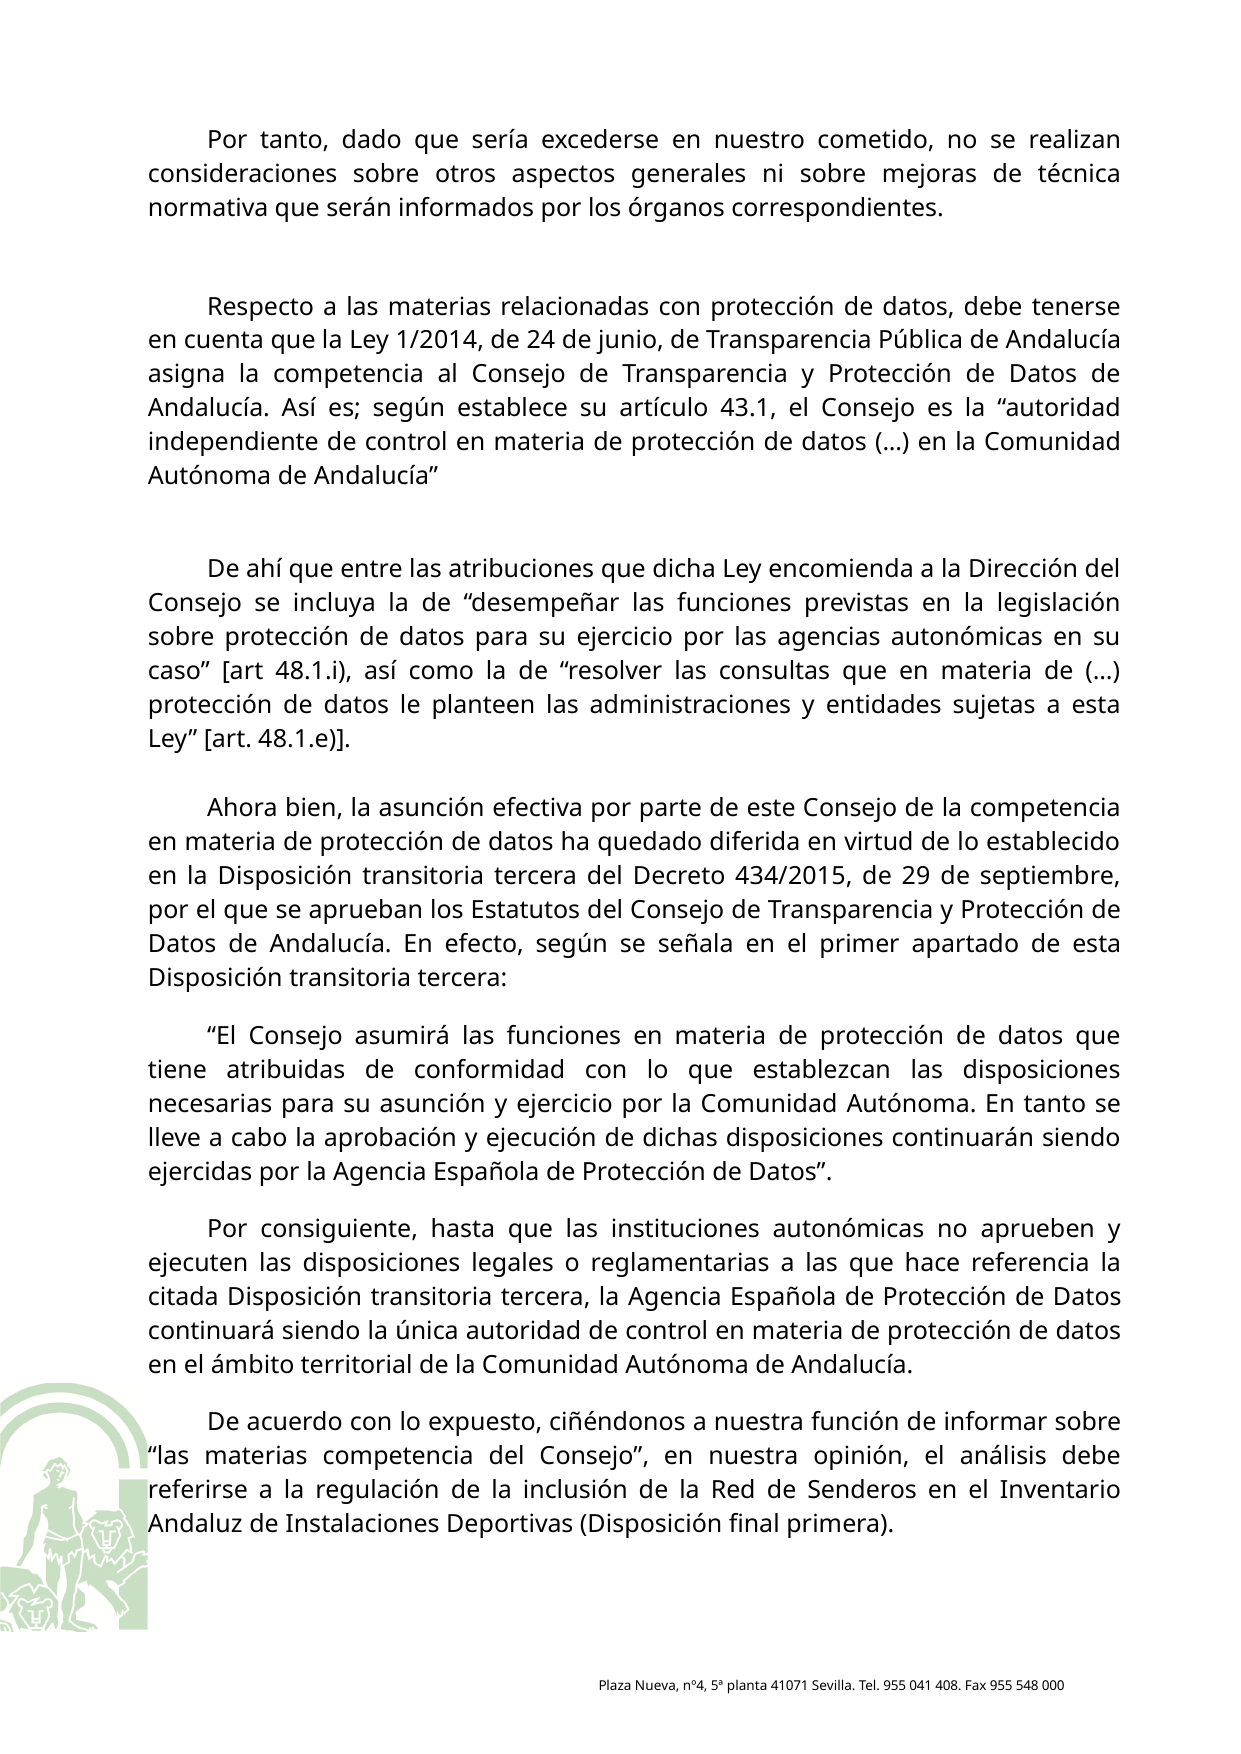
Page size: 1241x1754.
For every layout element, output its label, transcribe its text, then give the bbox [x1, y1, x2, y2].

text Por tanto, dado que sería excederse en nuestro cometido, no se realizan consideraciones sobre otros aspectos generales ni sobre mejoras de técnica normativa que serán informados por los órganos correspondientes. [148, 122, 1122, 223]
text De acuerdo con lo expuesto, ciñéndonos a nuestra función de informar sobre “las materias competencia del Consejo”, en nuestra opinión, el análisis debe referirse a la regulación de la inclusión de la Red de Senderos en el Inventario Andaluz de Instalaciones Deportivas (Disposición final primera). [148, 1404, 1122, 1540]
text Ahora bien, la asunción efectiva por parte de este Consejo de la competencia en materia de protección de datos ha quedado diferida en virtud de lo establecido en la Disposición transitoria tercera del Decreto 434/2015, de 29 de septiembre, por el que se aprueban los Estatutos del Consejo de Transparencia y Protección de Datos de Andalucía. En efecto, según se señala en el primer apartado de esta Disposición transitoria tercera: [148, 790, 1122, 994]
text Por consiguiente, hasta que las instituciones autonómicas no aprueben y ejecuten las disposiciones legales o reglamentarias a las que hace referencia la citada Disposición transitoria tercera, la Agencia Española de Protección de Datos continuará siendo la única autoridad de control en materia de protección de datos en el ámbito territorial de la Comunidad Autónoma de Andalucía. [148, 1211, 1122, 1381]
text Respecto a las materias relacionadas con protección de datos, debe tenerse en cuenta que la Ley 1/2014, de 24 de junio, de Transparencia Pública de Andalucía asigna la competencia al Consejo de Transparencia y Protección de Datos de Andalucía. Así es; según establece su artículo 43.1, el Consejo es la “autoridad independiente de control en materia de protección de datos (...) en la Comunidad Autónoma de Andalucía” [148, 288, 1122, 492]
text “El Consejo asumirá las funciones en materia de protección de datos que tiene atribuidas de conformidad con lo que establezcan las disposiciones necesarias para su asunción y ejercicio por la Comunidad Autónoma. En tanto se lleve a cabo la aprobación y ejecución de dichas disposiciones continuarán siendo ejercidas por la Agencia Española de Protección de Datos”. [148, 1018, 1122, 1187]
text De ahí que entre las atribuciones que dicha Ley encomienda a la Dirección del Consejo se incluya la de “desempeñar las funciones previstas en la legislación sobre protección de datos para su ejercicio por las agencias autonómicas en su caso” [art 48.1.i), así como la de “resolver las consultas que en materia de (...) protección de datos le planteen las administraciones y entidades sujetas a esta Ley” [art. 48.1.e)]. [148, 551, 1122, 755]
